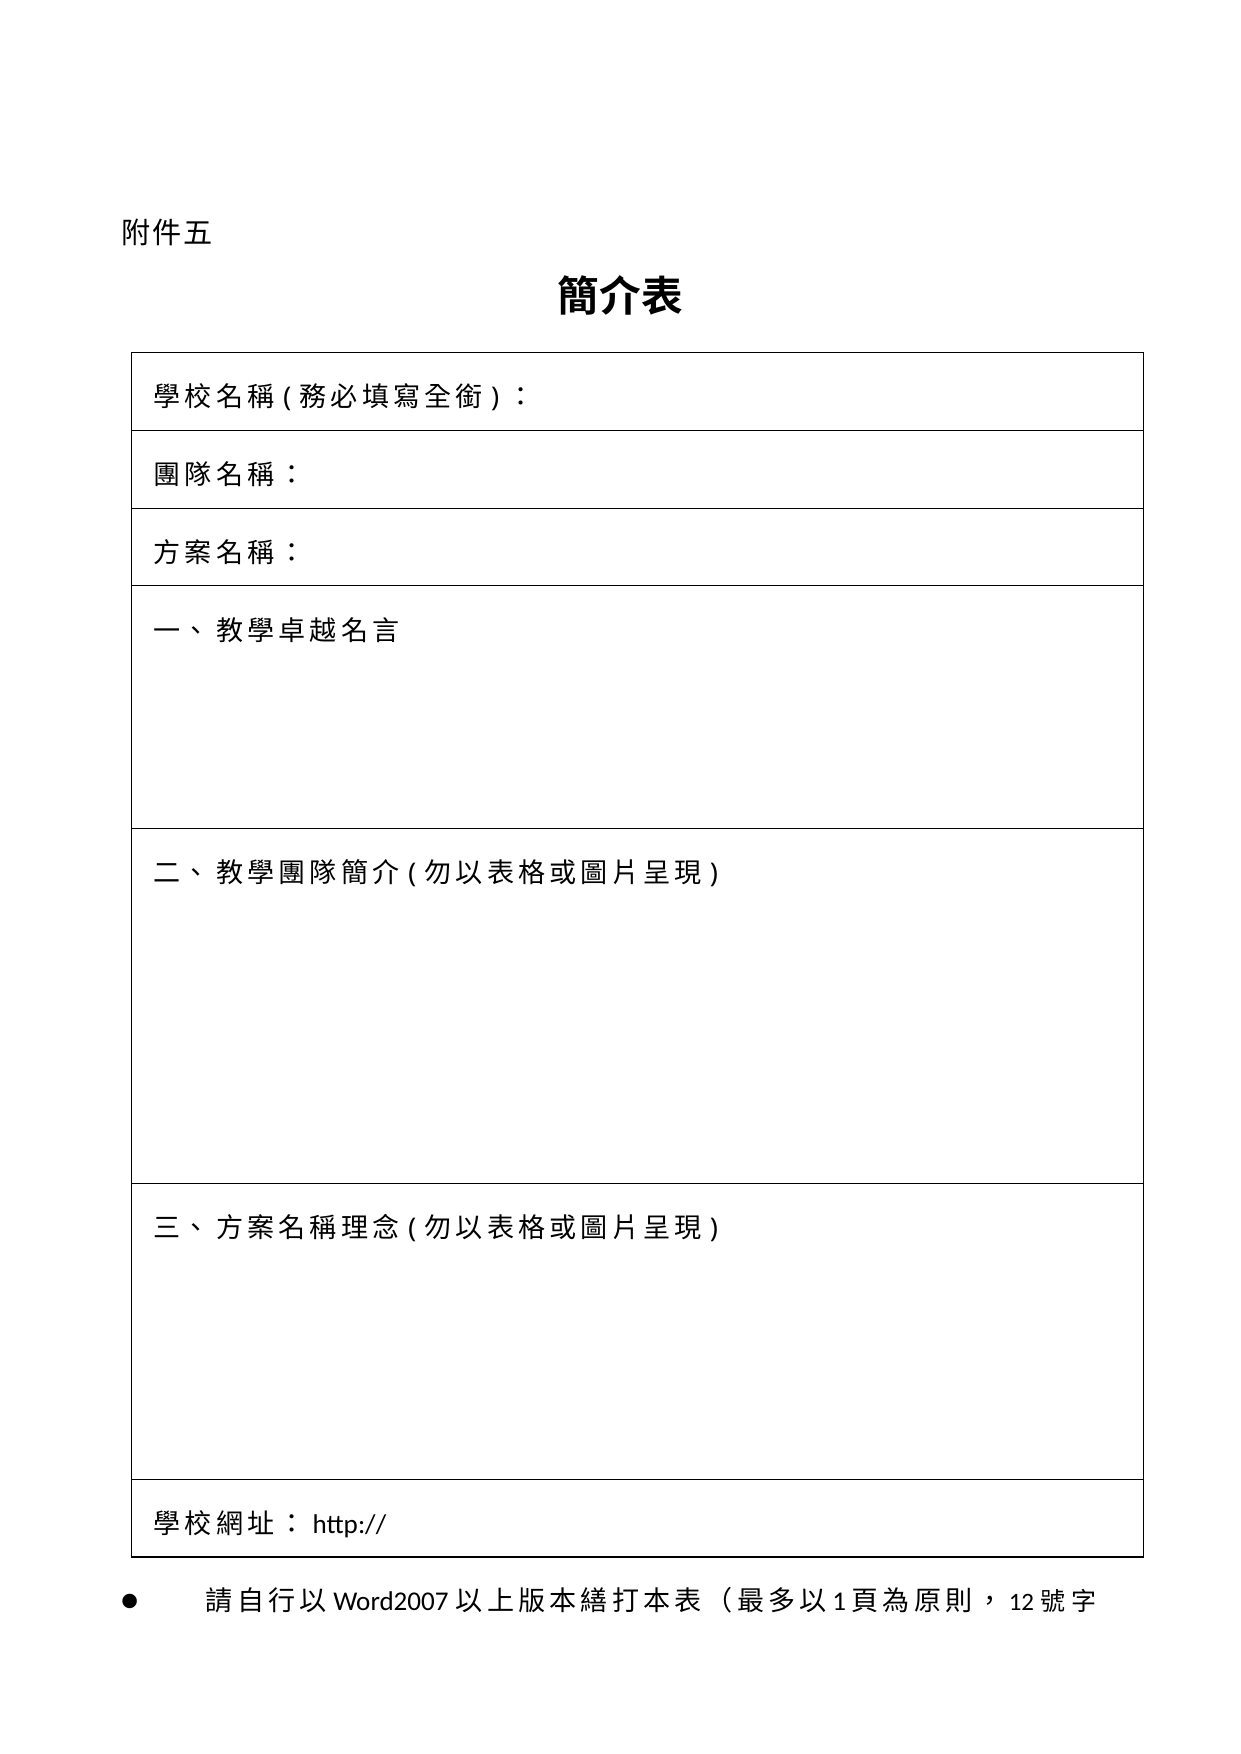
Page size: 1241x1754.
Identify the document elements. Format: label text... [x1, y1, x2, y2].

table_cell 團隊名稱： [132, 431, 1143, 508]
table_cell 三、方案名稱理念(勿以表格或圖片呈現) [132, 1184, 1143, 1478]
table_header 學校名稱(務必填寫全銜)： [132, 353, 1143, 430]
text 附件五 [120, 189, 1120, 252]
list 請自行以Word2007以上版本繕打本表（最多以1頁為原則，12號字 [120, 1557, 1120, 1620]
text 簡介表 [120, 252, 1120, 314]
table_cell 方案名稱： [132, 509, 1143, 585]
table_cell 學校網址：http:// [132, 1480, 1143, 1556]
table_cell 一、教學卓越名言 [132, 586, 1143, 827]
table_cell 二、教學團隊簡介(勿以表格或圖片呈現) [132, 829, 1143, 1183]
